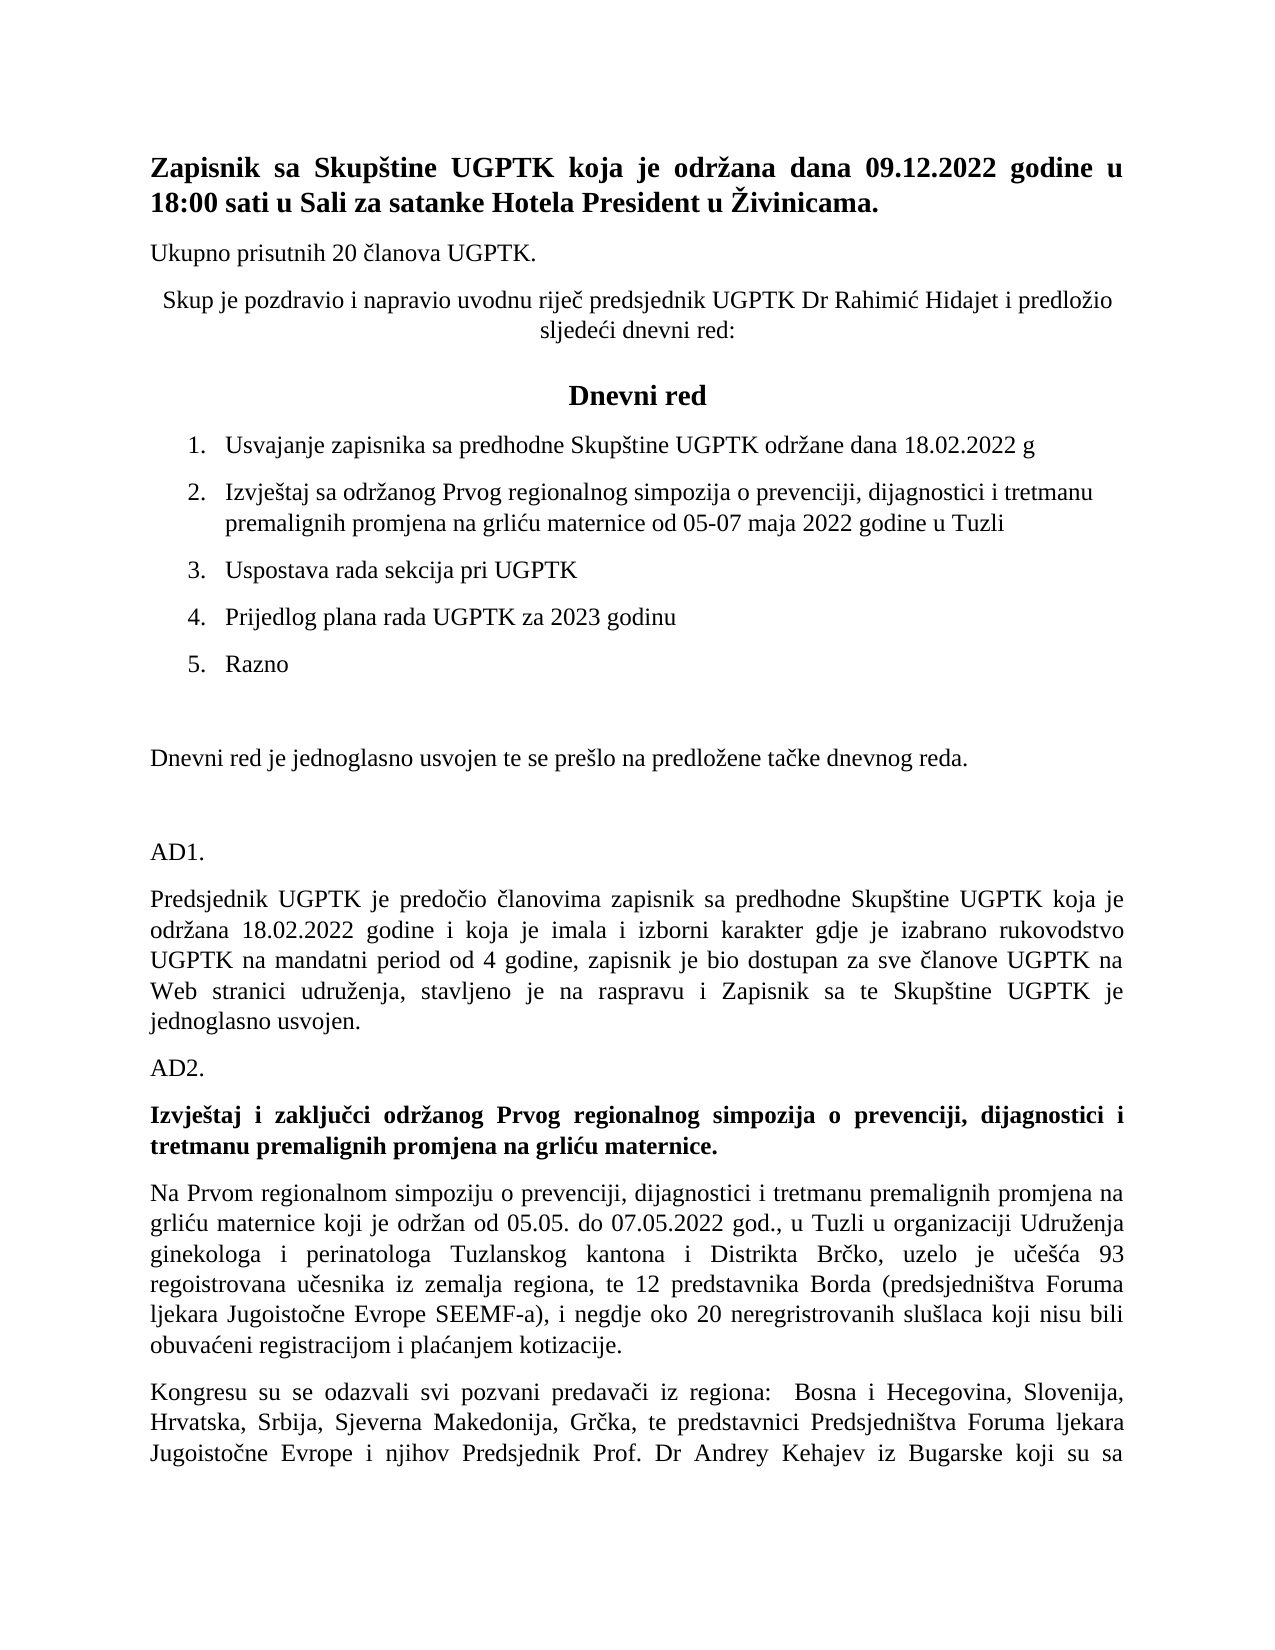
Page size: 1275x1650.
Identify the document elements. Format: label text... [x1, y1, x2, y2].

text Skup je pozdravio i napravio uvodnu riječ predsjednik UGPTK Dr Rahimić Hidajet i predložio sljedeći dnevni red: Dnevni red [150, 285, 1125, 412]
list Izvještaj sa održanog Prvog regionalnog simpozija o prevenciji, dijagnostici i tretmanu premalignih promjena na grliću maternice od 05-07 maja 2022 godine u Tuzli [187, 477, 1125, 537]
text Dnevni red je jednoglasno usvojen te se prešlo na predložene tačke dnevnog reda. [150, 743, 1125, 772]
text Na Prvom regionalnom simpoziju o prevenciji, dijagnostici i tretmanu premalignih promjena na grliću maternice koji je održan od 05.05. do 07.05.2022 god., u Tuzli u organizaciji Udruženja ginekologa i perinatologa Tuzlanskog kantona i Distrikta Brčko, uzelo je učešća 93 regoistrovana učesnika iz zemalja regiona, te 12 predstavnika Borda (predsjedništva Foruma ljekara Jugoistočne Evrope SEEMF-a), i negdje oko 20 neregristrovanih slušlaca koji nisu bili obuvaćeni registracijom i plaćanjem kotizacije. [150, 1178, 1125, 1359]
list Uspostava rada sekcija pri UGPTK [187, 555, 1125, 584]
text Zapisnik sa Skupštine UGPTK koja je održana dana 09.12.2022 godine u 18:00 sati u Sali za satanke Hotela President u Živinicama. [150, 150, 1125, 219]
text Izvještaj i zaključci održanog Prvog regionalnog simpozija o prevenciji, dijagnostici i tretmanu premalignih promjena na grliću maternice. [150, 1100, 1125, 1159]
text AD1. [150, 837, 1125, 866]
text Ukupno prisutnih 20 članova UGPTK. [150, 238, 1125, 266]
text Predsjednik UGPTK je predočio članovima zapisnik sa predhodne Skupštine UGPTK koja je održana 18.02.2022 godine i koja je imala i izborni karakter gdje je izabrano rukovodstvo UGPTK na mandatni period od 4 godine, zapisnik je bio dostupan za sve članove UGPTK na Web stranici udruženja, stavljeno je na raspravu i Zapisnik sa te Skupštine UGPTK je jednoglasno usvojen. [150, 884, 1125, 1035]
list Prijedlog plana rada UGPTK za 2023 godinu [187, 602, 1125, 631]
text Kongresu su se odazvali svi pozvani predavači iz regiona: Bosna i Hecegovina, Slovenija, Hrvatska, Srbija, Sjeverna Makedonija, Grčka, te predstavnici Predsjedništva Foruma ljekara Jugoistočne Evrope i njihov Predsjednik Prof. Dr Andrey Kehajev iz Bugarske koji su sa [150, 1377, 1125, 1467]
list Razno [187, 649, 1125, 678]
text AD2. [150, 1053, 1125, 1082]
list Usvajanje zapisnika sa predhodne Skupštine UGPTK održane dana 18.02.2022 g [187, 430, 1125, 459]
